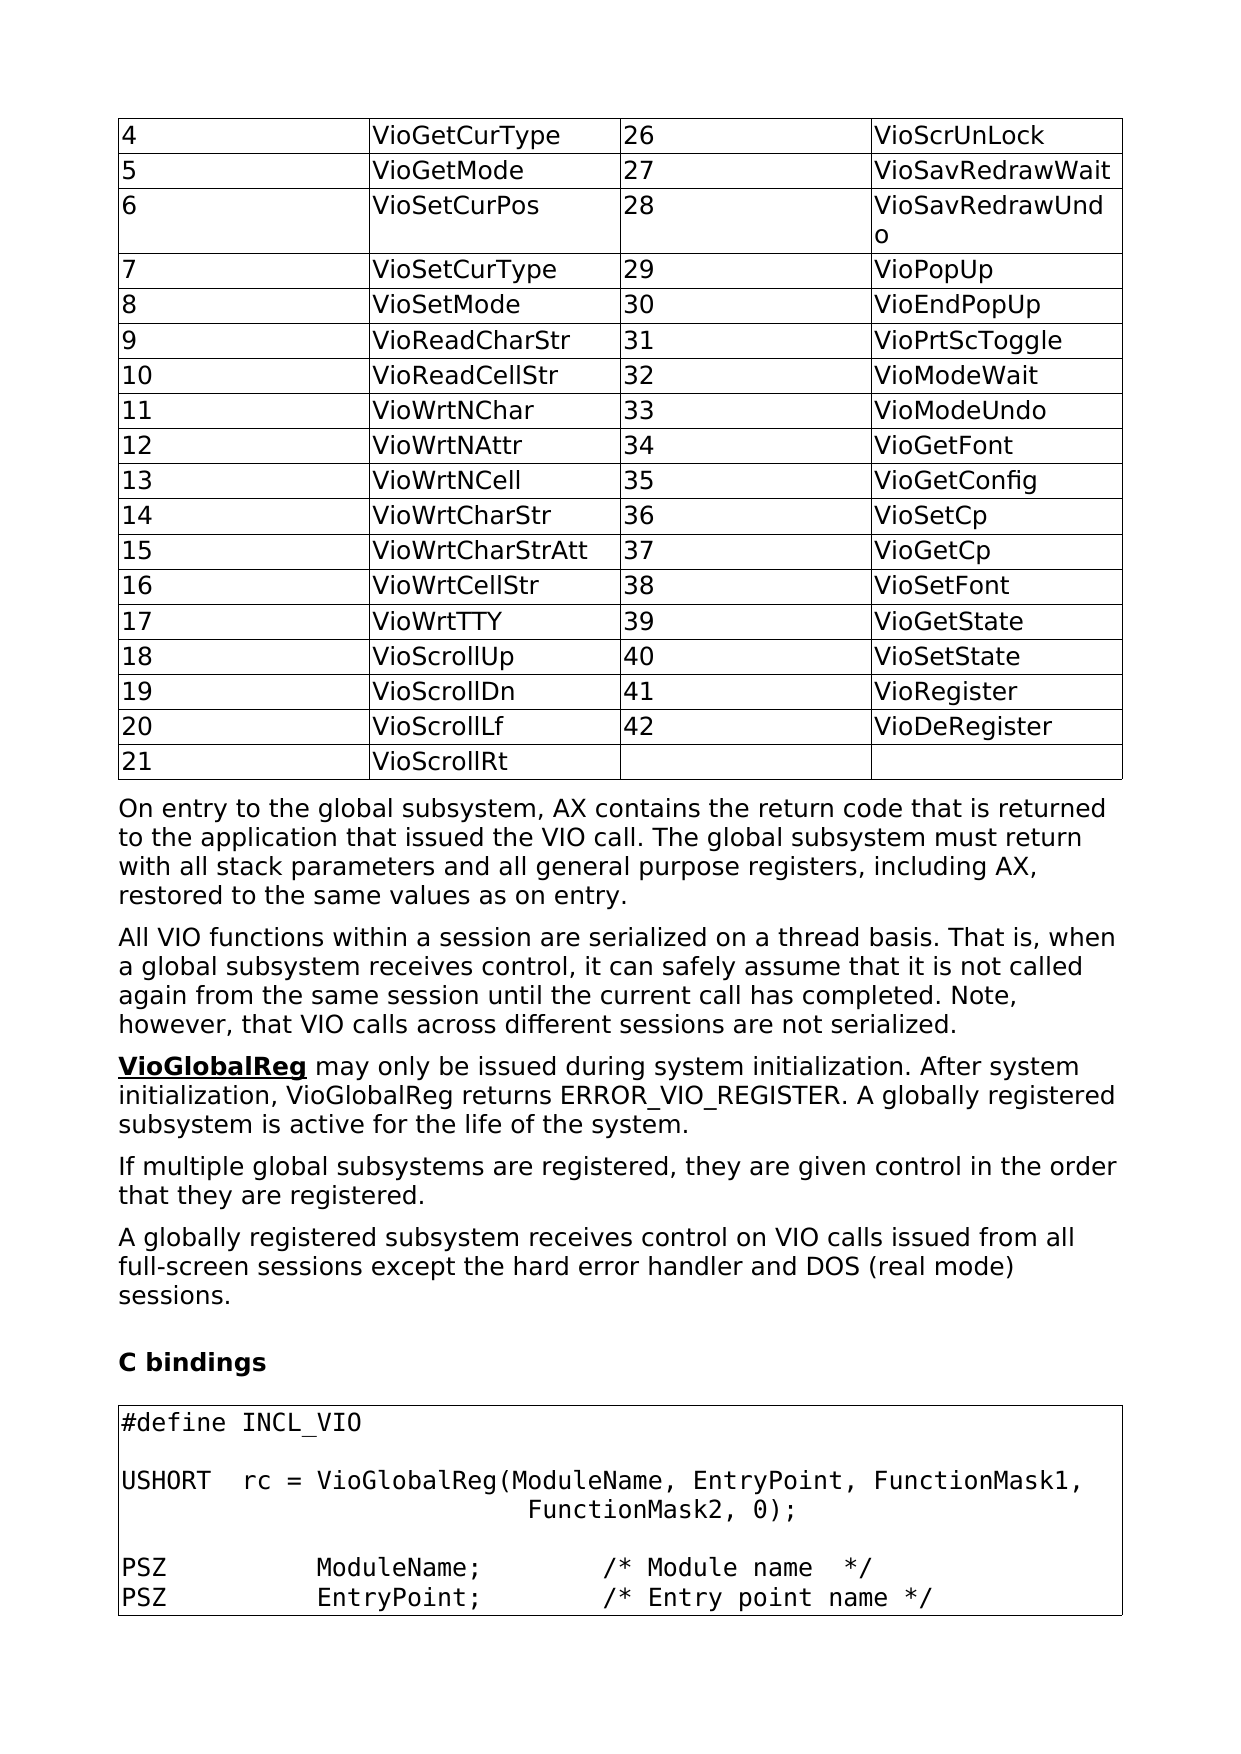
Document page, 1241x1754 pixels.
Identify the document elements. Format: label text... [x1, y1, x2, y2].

text If multiple global subsystems are registered, they are given control in the order that they are registered. [118, 1152, 1122, 1211]
table_cell VioGetFont [872, 429, 1122, 463]
table_cell VioScrollLf [370, 710, 620, 744]
table_cell 37 [621, 535, 871, 568]
table_cell 13 [119, 464, 369, 498]
table_cell 26 [621, 119, 871, 153]
table_cell [621, 745, 871, 779]
table_cell 17 [119, 605, 369, 639]
table_cell VioSetCurType [370, 254, 620, 288]
table_cell 27 [621, 154, 871, 188]
table_cell 29 [621, 254, 871, 288]
table_cell VioReadCellStr [370, 359, 620, 393]
table_cell VioWrtNChar [370, 394, 620, 428]
table_cell VioWrtNAttr [370, 429, 620, 463]
table_cell VioEndPopUp [872, 289, 1122, 323]
table_cell VioModeWait [872, 359, 1122, 393]
table_cell 9 [119, 324, 369, 358]
table_cell 19 [119, 675, 369, 709]
table_cell 32 [621, 359, 871, 393]
table_cell VioScrUnLock [872, 119, 1122, 153]
table_cell VioModeUndo [872, 394, 1122, 428]
table_cell VioGetCurType [370, 119, 620, 153]
text All VIO functions within a session are serialized on a thread basis. That is, when a global subsystem receives control, it can safely assume that it is not called again from the same session until the current call has completed. Note, however, that VIO calls across different sessions are not serialized. [118, 923, 1122, 1040]
table_cell 15 [119, 535, 369, 568]
table_cell 5 [119, 154, 369, 188]
table_cell 34 [621, 429, 871, 463]
table_cell 38 [621, 570, 871, 604]
table_cell VioWrtNCell [370, 464, 620, 498]
table_header #define INCL_VIO USHORT rc = VioGlobalReg(ModuleName, EntryPoint, FunctionMask1, FunctionMask2, 0); PSZ ModuleName; /* Module name */ PSZ EntryPoint; /* Entry point name */ [119, 1406, 1122, 1615]
table_cell 8 [119, 289, 369, 323]
table_cell 35 [621, 464, 871, 498]
table_cell 14 [119, 499, 369, 533]
table_cell 28 [621, 189, 871, 253]
table_cell VioSetCurPos [370, 189, 620, 253]
table_cell VioSetState [872, 640, 1122, 674]
text A globally registered subsystem receives control on VIO calls issued from all full-screen sessions except the hard error handler and DOS (real mode) sessions. [118, 1223, 1122, 1311]
table_cell VioGetMode [370, 154, 620, 188]
table_cell VioWrtTTY [370, 605, 620, 639]
text VioGlobalReg may only be issued during system initialization. After system initialization, VioGlobalReg returns ERROR_VIO_REGISTER. A globally registered subsystem is active for the life of the system. [118, 1052, 1122, 1140]
table_cell 4 [119, 119, 369, 153]
table_cell 42 [621, 710, 871, 744]
table_cell VioSetFont [872, 570, 1122, 604]
table_cell VioGetConfig [872, 464, 1122, 498]
table_cell 6 [119, 189, 369, 253]
table_cell 16 [119, 570, 369, 604]
table_cell 11 [119, 394, 369, 428]
table_cell VioScrollUp [370, 640, 620, 674]
table_cell VioPopUp [872, 254, 1122, 288]
table_cell 39 [621, 605, 871, 639]
subtitle C bindings [118, 1348, 1122, 1377]
table_cell VioWrtCellStr [370, 570, 620, 604]
table_cell VioGetCp [872, 535, 1122, 568]
table_cell VioSavRedrawUndo [872, 189, 1122, 253]
table_cell VioWrtCharStr [370, 499, 620, 533]
table_cell 18 [119, 640, 369, 674]
table_cell VioSetMode [370, 289, 620, 323]
table_cell VioDeRegister [872, 710, 1122, 744]
table_cell VioRegister [872, 675, 1122, 709]
table_cell VioSetCp [872, 499, 1122, 533]
text On entry to the global subsystem, AX contains the return code that is returned to the application that issued the VIO call. The global subsystem must return with all stack parameters and all general purpose registers, including AX, restored to the same values as on entry. [118, 794, 1122, 911]
table_cell VioGetState [872, 605, 1122, 639]
table_cell 40 [621, 640, 871, 674]
table_cell 10 [119, 359, 369, 393]
table_cell 41 [621, 675, 871, 709]
table_cell VioWrtCharStrAtt [370, 535, 620, 568]
table_cell VioScrollDn [370, 675, 620, 709]
table_cell VioPrtScToggle [872, 324, 1122, 358]
table_cell 31 [621, 324, 871, 358]
table_cell 30 [621, 289, 871, 323]
table_cell VioScrollRt [370, 745, 620, 779]
table_cell VioReadCharStr [370, 324, 620, 358]
table_cell 36 [621, 499, 871, 533]
table_cell [872, 745, 1122, 779]
table_cell 12 [119, 429, 369, 463]
table_cell 21 [119, 745, 369, 779]
table_cell VioSavRedrawWait [872, 154, 1122, 188]
table_cell 33 [621, 394, 871, 428]
table_cell 20 [119, 710, 369, 744]
table_cell 7 [119, 254, 369, 288]
